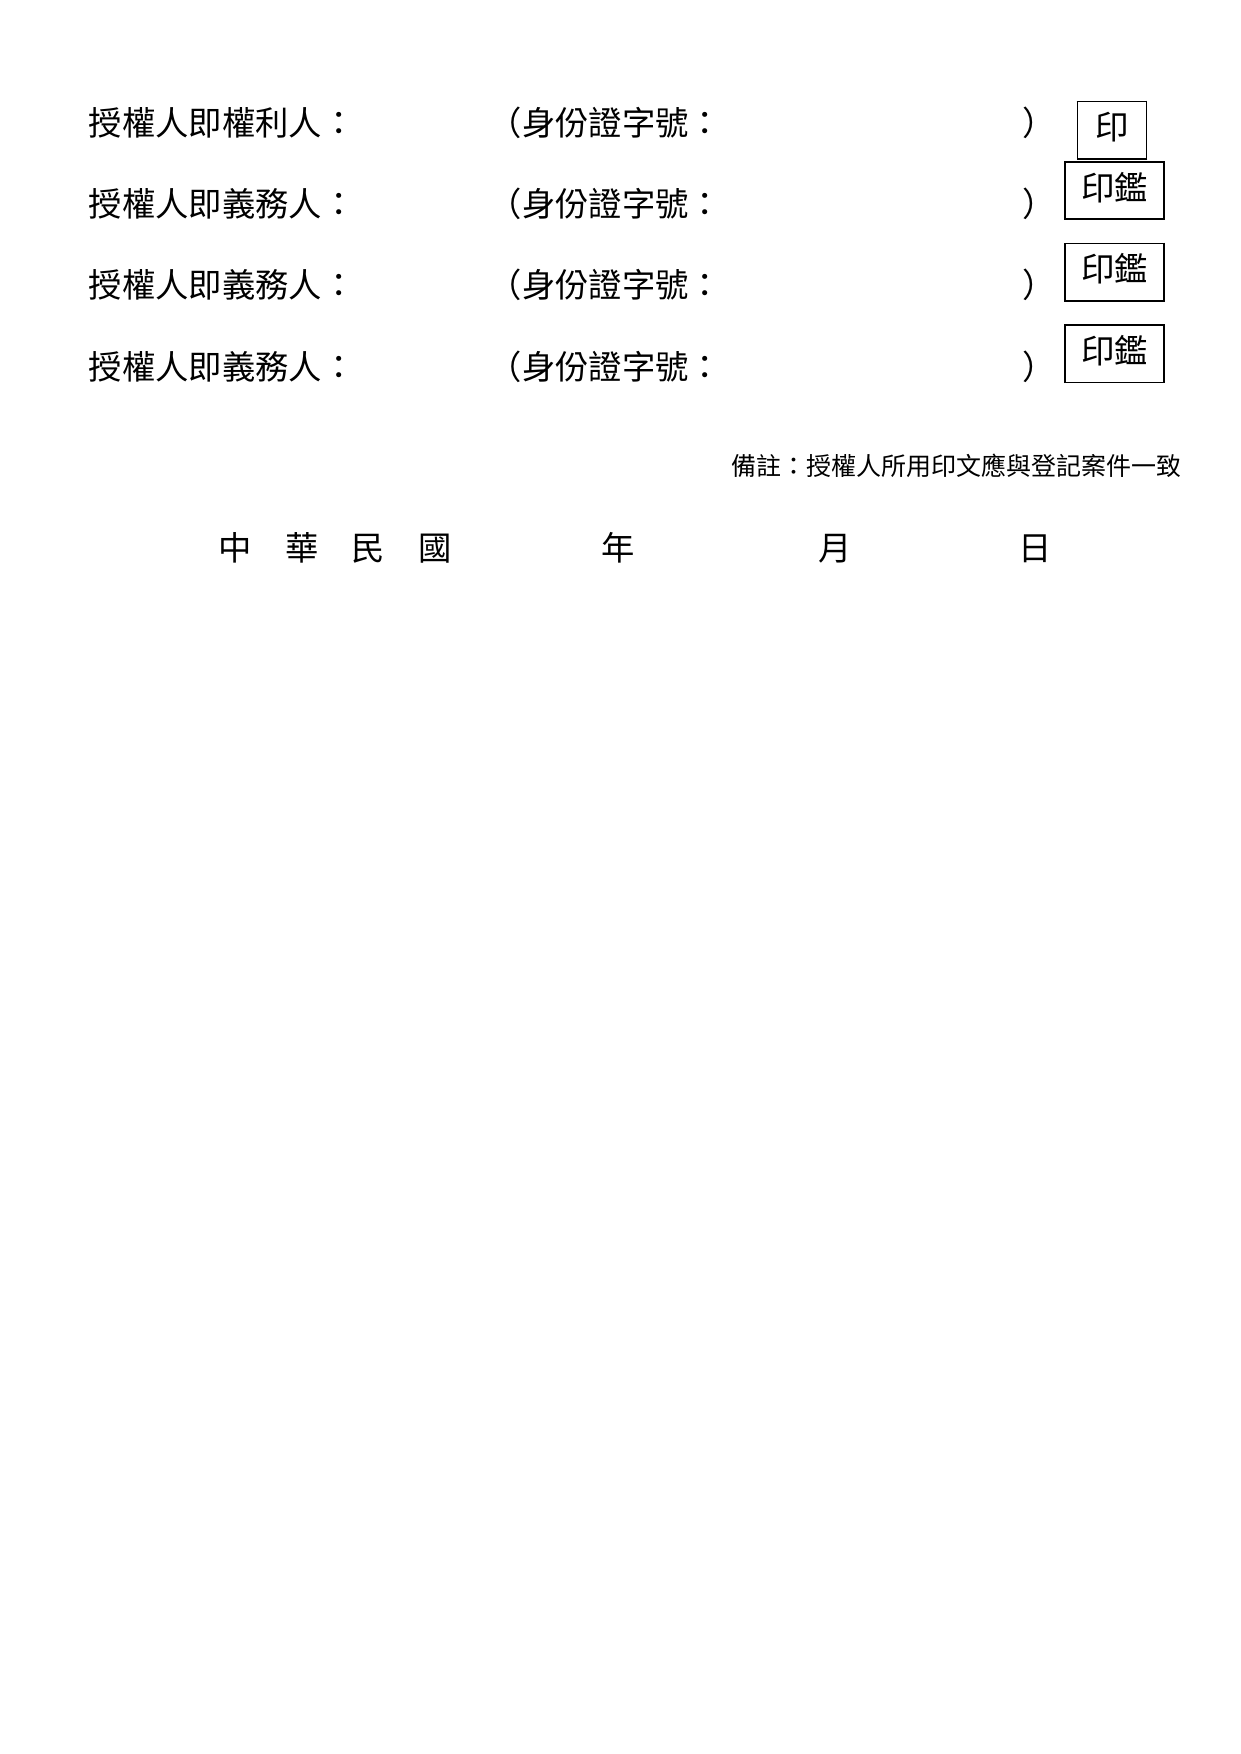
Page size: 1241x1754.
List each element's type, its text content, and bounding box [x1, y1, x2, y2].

text 印鑑 [1081, 170, 1148, 207]
text 印鑑 [1081, 252, 1148, 289]
text 授權人即義務人： （身份證字號： ） [89, 242, 1181, 304]
text 備註：授權人所用印文應與登記案件一致 [89, 423, 1181, 485]
text 授權人即義務人： （身份證字號： ） [89, 160, 1181, 223]
text 授權人即權利人： （身份證字號： ） [1078, 102, 1146, 158]
text 印 [1093, 109, 1131, 147]
text 授權人即義務人： （身份證字號： ） [89, 323, 1181, 385]
text 中 華 民 國 年 月 日 [89, 504, 1181, 567]
text 授權人即權利人： （身份證字號： ） [89, 79, 1181, 142]
text 印鑑 [1081, 333, 1148, 371]
